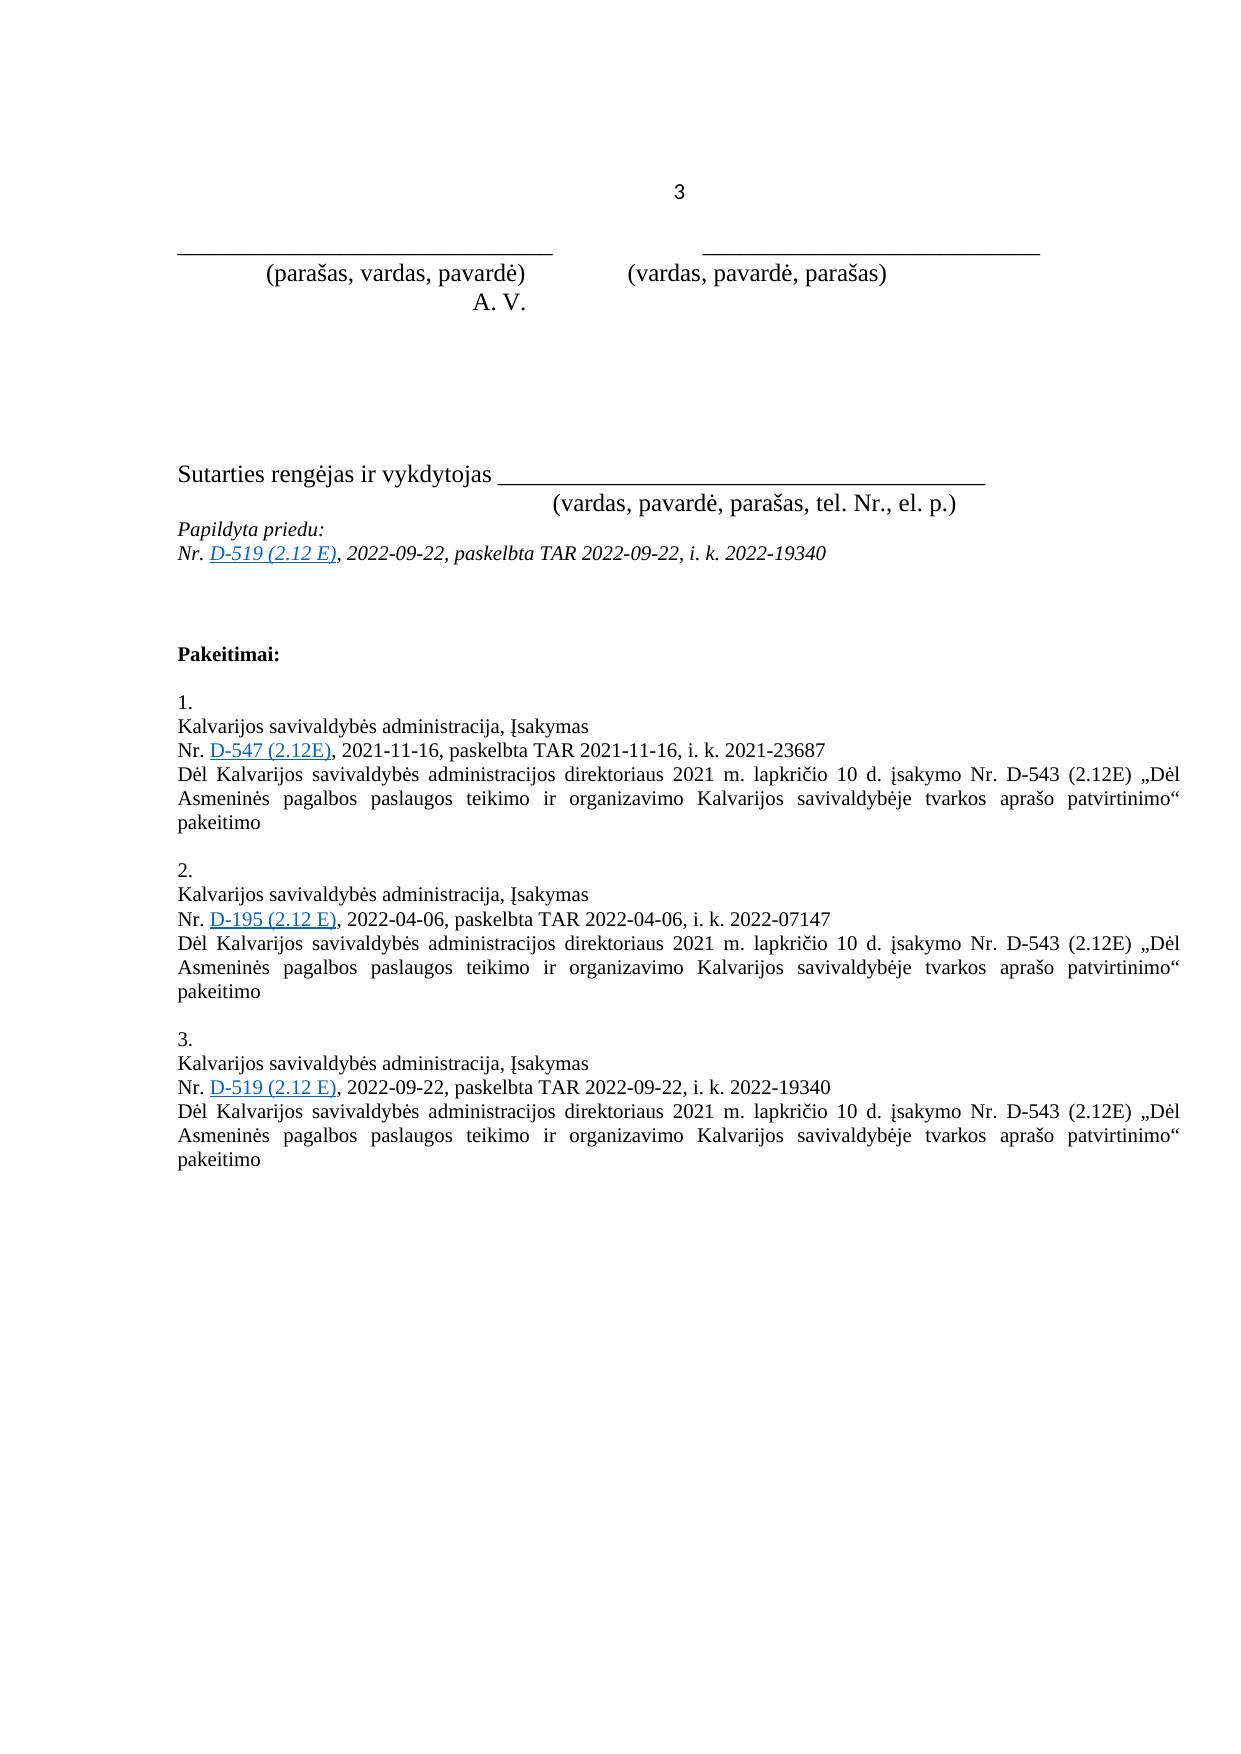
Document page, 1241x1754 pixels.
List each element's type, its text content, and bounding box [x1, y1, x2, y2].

text Papildyta priedu: [177, 517, 1181, 541]
text 3. [177, 1027, 1181, 1051]
text (vardas, pavardė, parašas, tel. Nr., el. p.) [177, 488, 1181, 517]
text (parašas, vardas, pavardė) (vardas, pavardė, parašas) [177, 258, 1181, 287]
text A. V. [281, 287, 1181, 316]
text Kalvarijos savivaldybės administracija, Įsakymas [177, 882, 1181, 906]
text Kalvarijos savivaldybės administracija, Įsakymas [177, 714, 1181, 738]
text Nr. D-519 (2.12 E), 2022-09-22, paskelbta TAR 2022-09-22, i. k. 2022-19340 [177, 1075, 1181, 1099]
text Sutarties rengėjas ir vykdytojas _______________________________________ [177, 459, 1181, 488]
text Nr. D-195 (2.12 E), 2022-04-06, paskelbta TAR 2022-04-06, i. k. 2022-07147 [177, 906, 1181, 931]
text Dėl Kalvarijos savivaldybės administracijos direktoriaus 2021 m. lapkričio 10 d. įsakymo Nr. D-543 (2.12E) „Dėl Asmeninės pagalbos paslaugos teikimo ir organizavimo Kalvarijos savivaldybėje tvarkos aprašo patvirtinimo“ pakeitimo [177, 931, 1181, 1003]
text Nr. D-519 (2.12 E), 2022-09-22, paskelbta TAR 2022-09-22, i. k. 2022-19340 [177, 541, 1181, 565]
text Pakeitimai: [177, 642, 1181, 666]
text ______________________________ ___________________________ [177, 229, 1181, 258]
text Nr. D-547 (2.12E), 2021-11-16, paskelbta TAR 2021-11-16, i. k. 2021-23687 [177, 738, 1181, 762]
text Kalvarijos savivaldybės administracija, Įsakymas [177, 1051, 1181, 1075]
text Dėl Kalvarijos savivaldybės administracijos direktoriaus 2021 m. lapkričio 10 d. įsakymo Nr. D-543 (2.12E) „Dėl Asmeninės pagalbos paslaugos teikimo ir organizavimo Kalvarijos savivaldybėje tvarkos aprašo patvirtinimo“ pakeitimo [177, 1099, 1181, 1171]
text Dėl Kalvarijos savivaldybės administracijos direktoriaus 2021 m. lapkričio 10 d. įsakymo Nr. D-543 (2.12E) „Dėl Asmeninės pagalbos paslaugos teikimo ir organizavimo Kalvarijos savivaldybėje tvarkos aprašo patvirtinimo“ pakeitimo [177, 762, 1181, 834]
text 1. [177, 690, 1181, 714]
text 2. [177, 858, 1181, 882]
